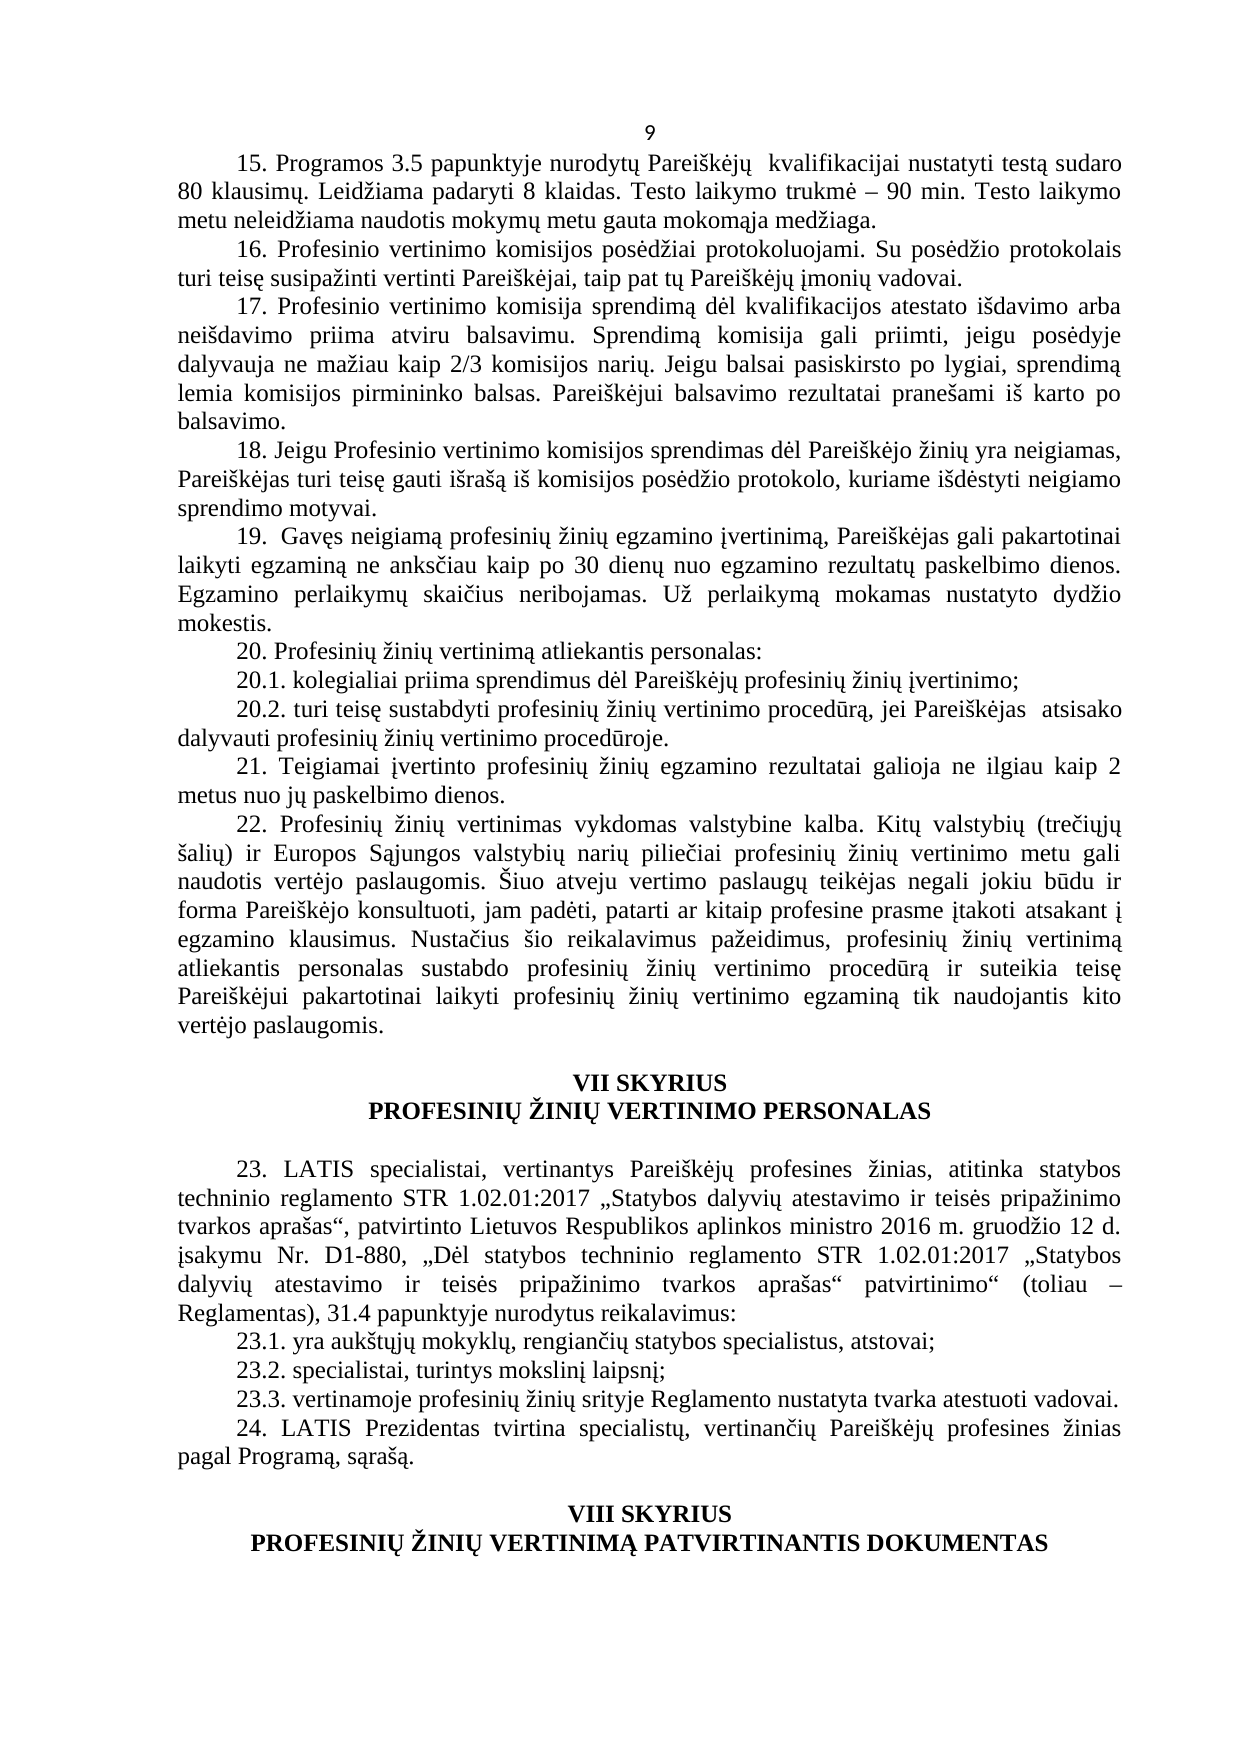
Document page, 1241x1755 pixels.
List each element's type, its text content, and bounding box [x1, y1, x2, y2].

text 23.2. specialistai, turintys mokslinį laipsnį; [177, 1355, 1122, 1384]
text Profesinių žinių vertinimą patvirtinantis dokumentas [177, 1528, 1122, 1556]
text 17. Profesinio vertinimo komisija sprendimą dėl kvalifikacijos atestato išdavimo arba neišdavimo priima atviru balsavimu. Sprendimą komisija gali priimti, jeigu posėdyje dalyvauja ne mažiau kaip 2/3 komisijos narių. Jeigu balsai pasiskirsto po lygiai, sprendimą lemia komisijos pirmininko balsas. Pareiškėjui balsavimo rezultatai pranešami iš karto po balsavimo. [177, 291, 1122, 435]
text Profesinių žinių vertinimo personalas [177, 1096, 1122, 1125]
text 23. LATIS specialistai, vertinantys Pareiškėjų profesines žinias, atitinka statybos techninio reglamento STR 1.02.01:2017 „Statybos dalyvių atestavimo ir teisės pripažinimo tvarkos aprašas“, patvirtinto Lietuvos Respublikos aplinkos ministro 2016 m. gruodžio 12 d. įsakymu Nr. D1-880, „Dėl statybos techninio reglamento STR 1.02.01:2017 „Statybos dalyvių atestavimo ir teisės pripažinimo tvarkos aprašas“ patvirtinimo“ (toliau – Reglamentas), 31.4 papunktyje nurodytus reikalavimus: [177, 1154, 1122, 1326]
text 24. LATIS Prezidentas tvirtina specialistų, vertinančių Pareiškėjų profesines žinias pagal Programą, sąrašą. [177, 1413, 1122, 1470]
text 20.2. turi teisę sustabdyti profesinių žinių vertinimo procedūrą, jei Pareiškėjas atsisako dalyvauti profesinių žinių vertinimo procedūroje. [177, 694, 1122, 751]
text 15. Programos 3.5 papunktyje nurodytų Pareiškėjų kvalifikacijai nustatyti testą sudaro 80 klausimų. Leidžiama padaryti 8 klaidas. Testo laikymo trukmė – 90 min. Testo laikymo metu neleidžiama naudotis mokymų metu gauta mokomąja medžiaga. [177, 148, 1122, 234]
text 21. Teigiamai įvertinto profesinių žinių egzamino rezultatai galioja ne ilgiau kaip 2 metus nuo jų paskelbimo dienos. [177, 751, 1122, 809]
text 22. Profesinių žinių vertinimas vykdomas valstybine kalba. Kitų valstybių (trečiųjų šalių) ir Europos Sąjungos valstybių narių piliečiai profesinių žinių vertinimo metu gali naudotis vertėjo paslaugomis. Šiuo atveju vertimo paslaugų teikėjas negali jokiu būdu ir forma Pareiškėjo konsultuoti, jam padėti, patarti ar kitaip profesine prasme įtakoti atsakant į egzamino klausimus. Nustačius šio reikalavimus pažeidimus, profesinių žinių vertinimą atliekantis personalas sustabdo profesinių žinių vertinimo procedūrą ir suteikia teisę Pareiškėjui pakartotinai laikyti profesinių žinių vertinimo egzaminą tik naudojantis kito vertėjo paslaugomis. [177, 809, 1122, 1039]
text 18. Jeigu Profesinio vertinimo komisijos sprendimas dėl Pareiškėjo žinių yra neigiamas, Pareiškėjas turi teisę gauti išrašą iš komisijos posėdžio protokolo, kuriame išdėstyti neigiamo sprendimo motyvai. [177, 435, 1122, 521]
text VII SKYRIUS [177, 1068, 1122, 1096]
text 16. Profesinio vertinimo komisijos posėdžiai protokoluojami. Su posėdžio protokolais turi teisę susipažinti vertinti Pareiškėjai, taip pat tų Pareiškėjų įmonių vadovai. [177, 234, 1122, 291]
text 20. Profesinių žinių vertinimą atliekantis personalas: [177, 636, 1122, 665]
text 19. Gavęs neigiamą profesinių žinių egzamino įvertinimą, Pareiškėjas gali pakartotinai laikyti egzaminą ne anksčiau kaip po 30 dienų nuo egzamino rezultatų paskelbimo dienos. Egzamino perlaikymų skaičius neribojamas. Už perlaikymą mokamas nustatyto dydžio mokestis. [177, 521, 1122, 636]
text 23.1. yra aukštųjų mokyklų, rengiančių statybos specialistus, atstovai; [177, 1326, 1122, 1355]
text VIII SKYRIUS [177, 1499, 1122, 1528]
text 20.1. kolegialiai priima sprendimus dėl Pareiškėjų profesinių žinių įvertinimo; [177, 665, 1122, 694]
text 23.3. vertinamoje profesinių žinių srityje Reglamento nustatyta tvarka atestuoti vadovai. [177, 1384, 1122, 1413]
